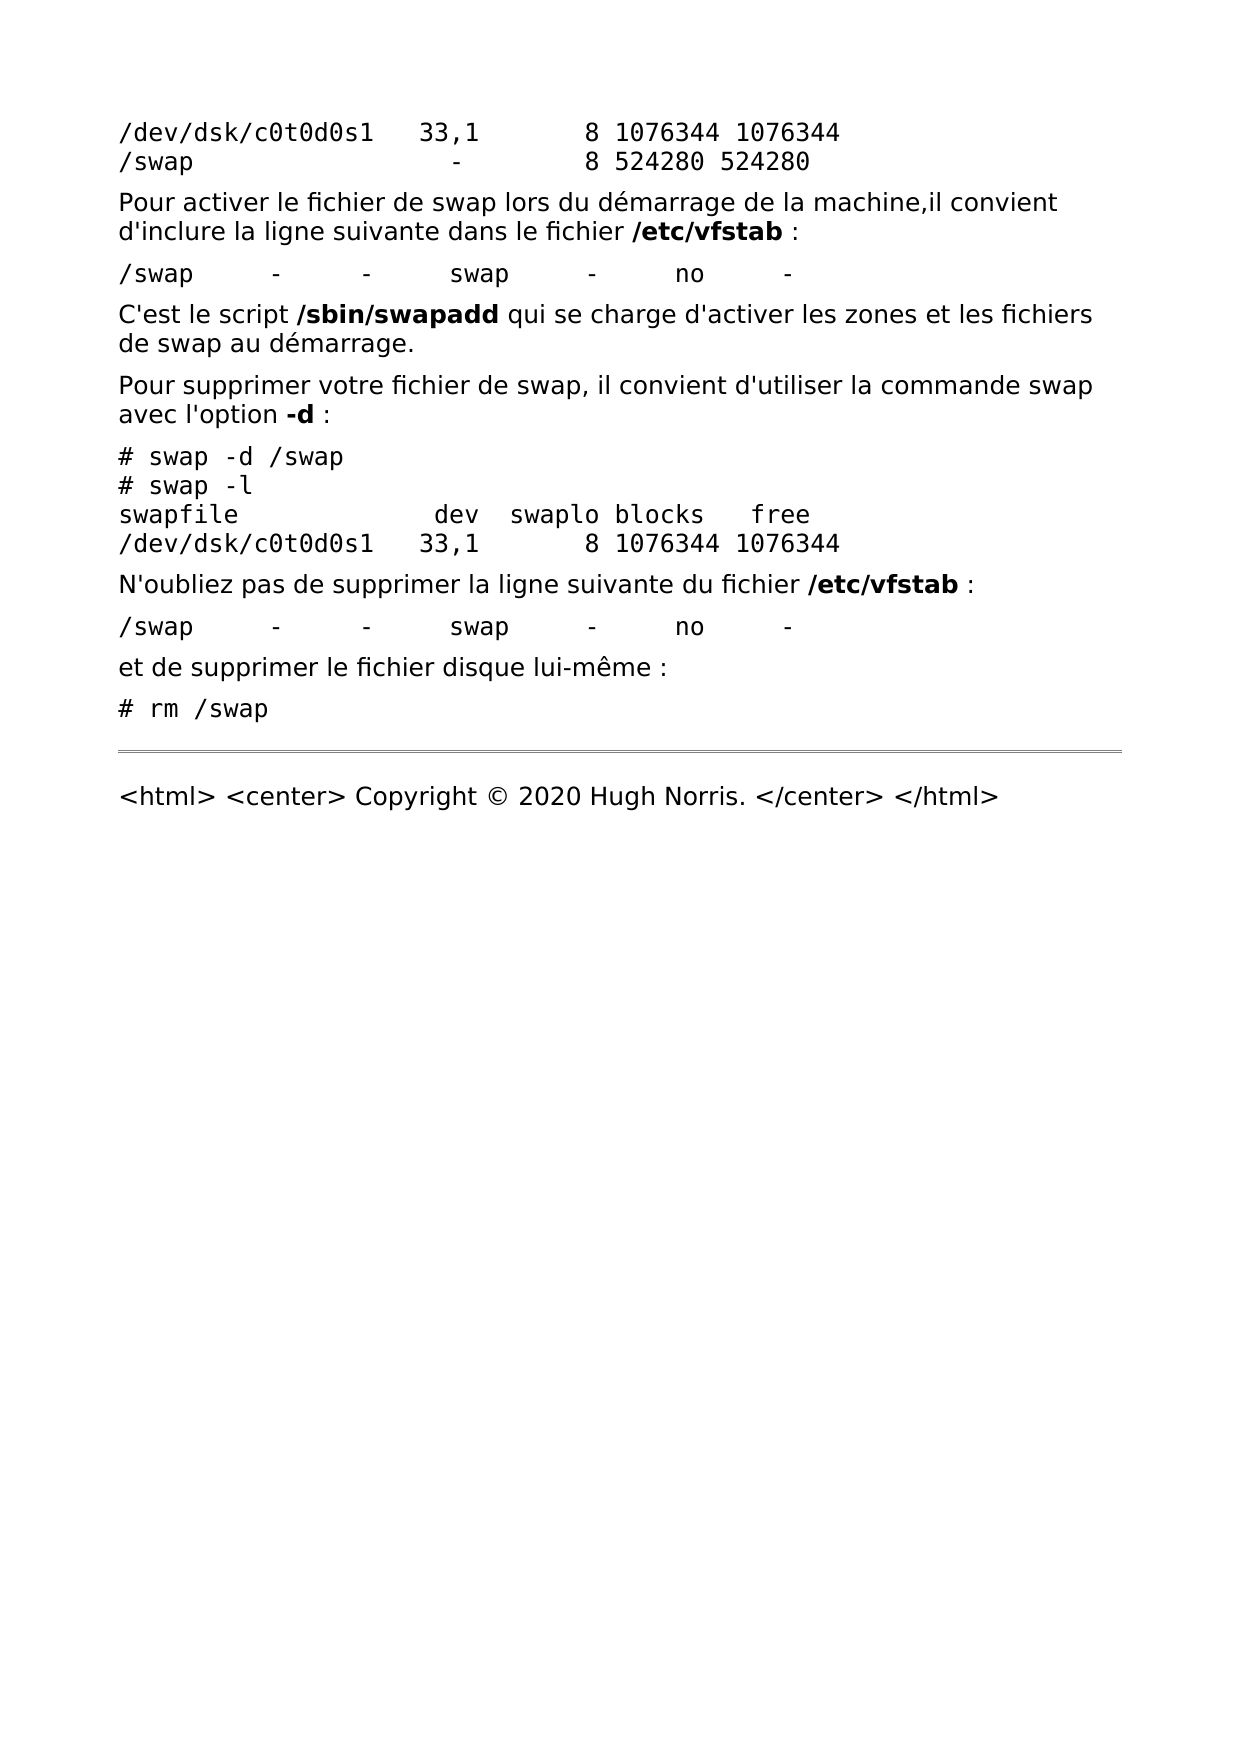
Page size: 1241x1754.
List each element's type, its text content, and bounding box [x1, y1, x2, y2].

text /swap - - swap - no - [118, 612, 1122, 641]
text # rm /swap [118, 694, 1122, 723]
text et de supprimer le fichier disque lui-même : [118, 653, 1122, 682]
text <html> <center> Copyright © 2020 Hugh Norris. </center> </html> [118, 782, 1122, 811]
text Pour supprimer votre fichier de swap, il convient d'utiliser la commande swap avec l'option -d : [118, 371, 1122, 429]
text N'oubliez pas de supprimer la ligne suivante du fichier /etc/vfstab : [118, 570, 1122, 599]
text # swap -d /swap # swap -l swapfile dev swaplo blocks free /dev/dsk/c0t0d0s1 33,1 8 1076344 1076344 [118, 442, 1122, 558]
text /swap - - swap - no - [118, 259, 1122, 288]
text Pour activer le fichier de swap lors du démarrage de la machine,il convient d'inclure la ligne suivante dans le fichier /etc/vfstab : [118, 188, 1122, 247]
text /dev/dsk/c0t0d0s1 33,1 8 1076344 1076344 /swap - 8 524280 524280 [118, 118, 1122, 176]
text C'est le script /sbin/swapadd qui se charge d'activer les zones et les fichiers de swap au démarrage. [118, 300, 1122, 358]
